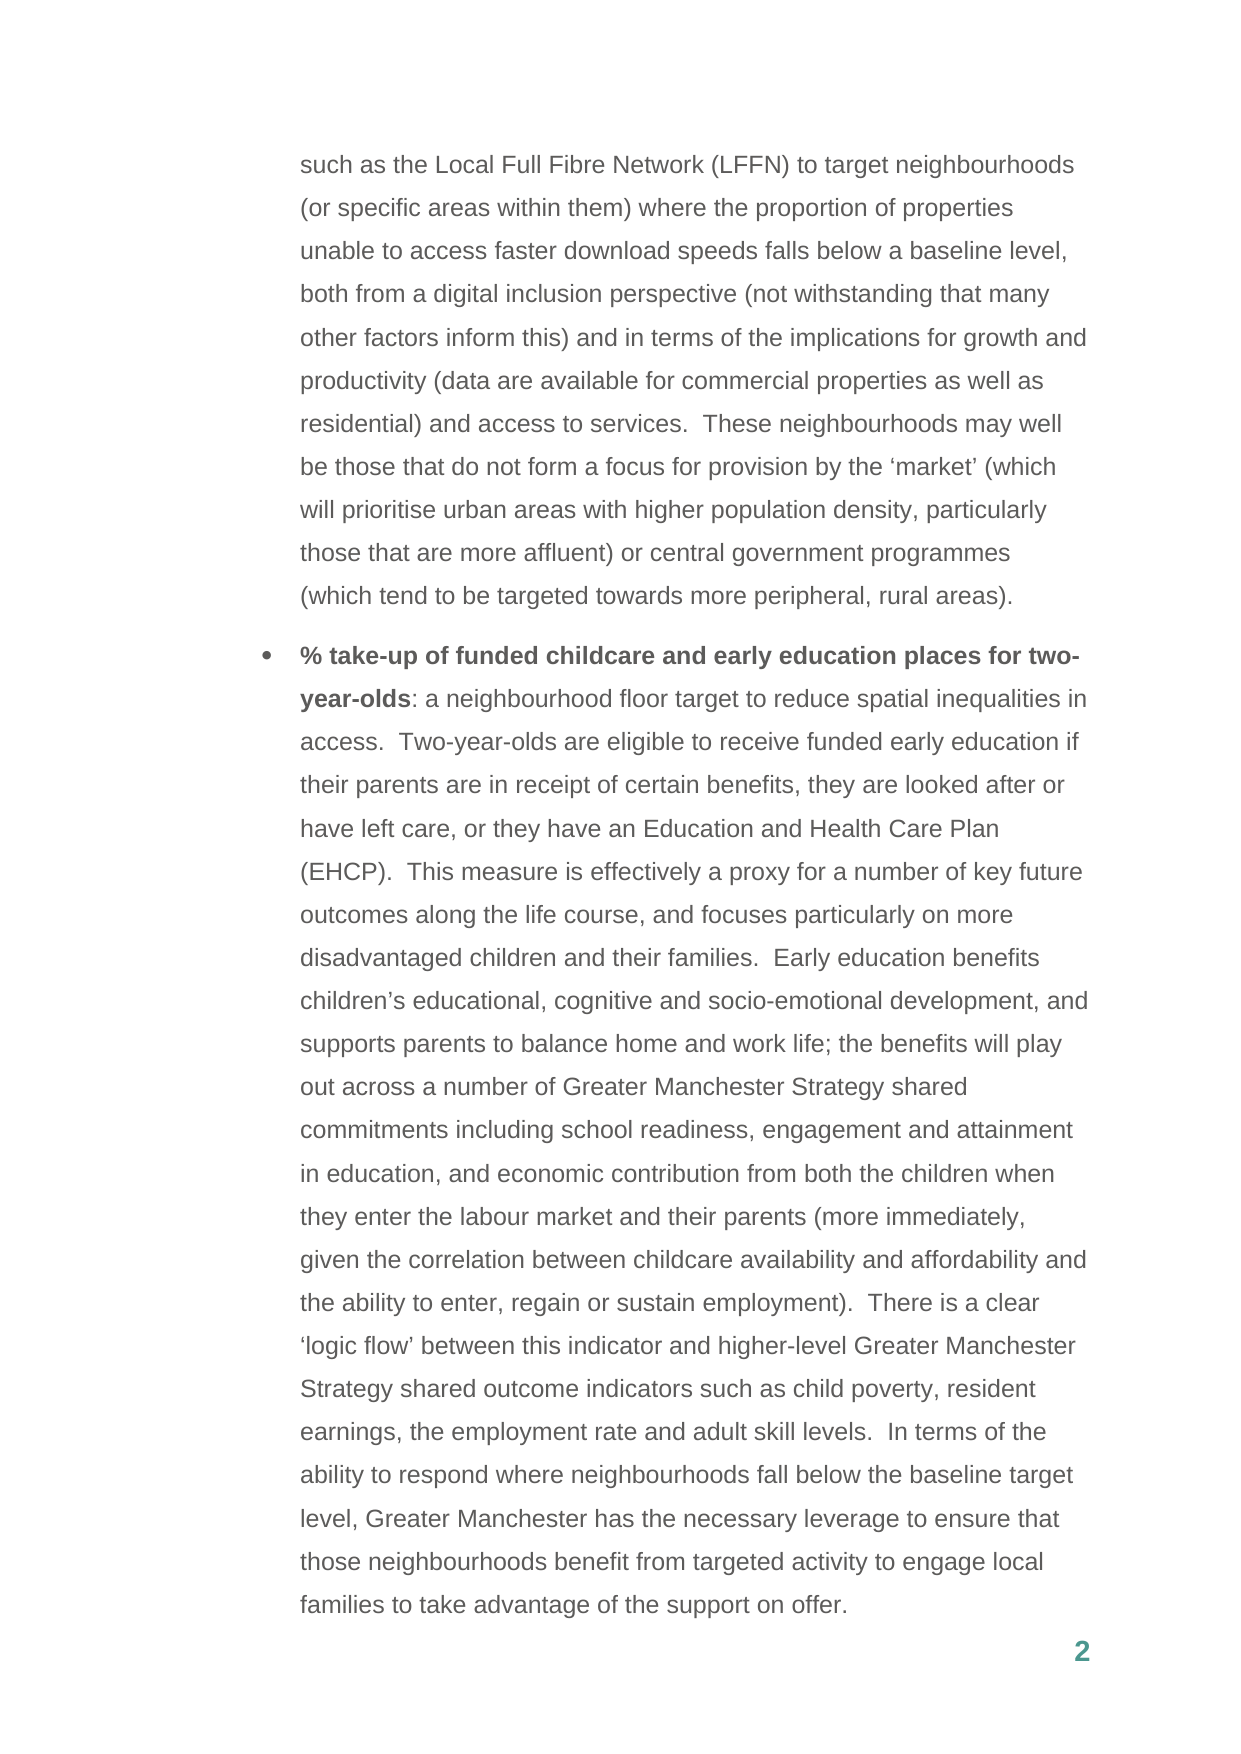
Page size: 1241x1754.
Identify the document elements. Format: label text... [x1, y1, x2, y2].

list % take-up of funded childcare and early education places for two-year-olds: a neighbourhood floor target to reduce spatial inequalities in access. Two-year-olds are eligible to receive funded early education if their parents are in receipt of certain benefits, they are looked after or have left care, or they have an Education and Health Care Plan (EHCP). This measure is effectively a proxy for a number of key future outcomes along the life course, and focuses particularly on more disadvantaged children and their families. Early education benefits children’s educational, cognitive and socio-emotional development, and supports parents to balance home and work life; the benefits will play out across a number of Greater Manchester Strategy shared commitments including school readiness, engagement and attainment in education, and economic contribution from both the children when they enter the labour market and their parents (more immediately, given the correlation between childcare availability and affordability and the ability to enter, regain or sustain employment). There is a clear ‘logic flow’ between this indicator and higher-level Greater Manchester Strategy shared outcome indicators such as child poverty, resident earnings, the employment rate and adult skill levels. In terms of the ability to respond where neighbourhoods fall below the baseline target level, Greater Manchester has the necessary leverage to ensure that those neighbourhoods benefit from targeted activity to engage local families to take advantage of the support on offer. [262, 641, 1090, 1619]
list such as the Local Full Fibre Network (LFFN) to target neighbourhoods (or specific areas within them) where the proportion of properties unable to access faster download speeds falls below a baseline level, both from a digital inclusion perspective (not withstanding that many other factors inform this) and in terms of the implications for growth and productivity (data are available for commercial properties as well as residential) and access to services. These neighbourhoods may well be those that do not form a focus for provision by the ‘market’ (which will prioritise urban areas with higher population density, particularly those that are more affluent) or central government programmes (which tend to be targeted towards more peripheral, rural areas). [262, 150, 1090, 610]
